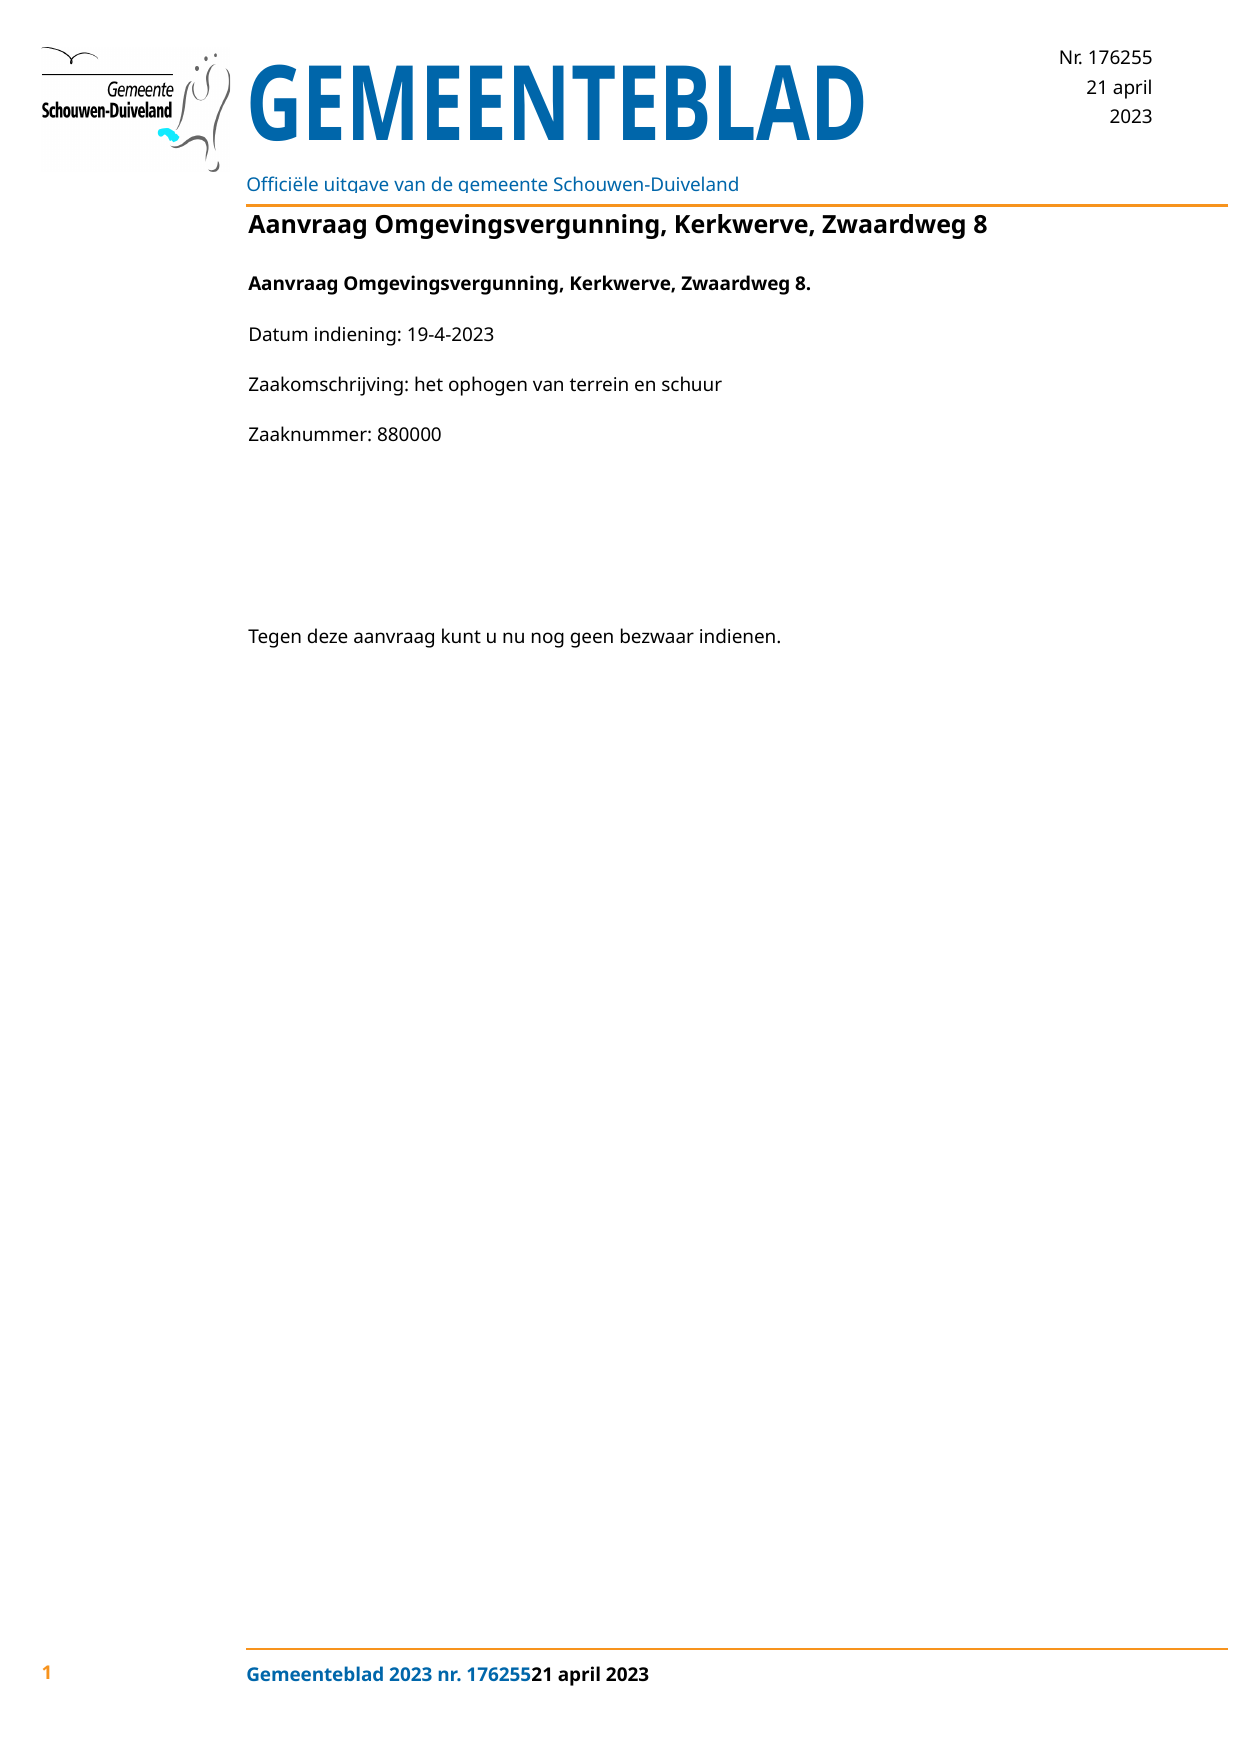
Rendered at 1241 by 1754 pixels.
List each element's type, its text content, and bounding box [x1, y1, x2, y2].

picture [41, 47, 231, 172]
text Zaaknummer: 880000 [248, 422, 1152, 447]
text Zaakomschrijving: het ophogen van terrein en schuur [248, 371, 1152, 397]
text Tegen deze aanvraag kunt u nu nog geen bezwaar indienen. [248, 623, 1152, 649]
text Aanvraag Omgevingsvergunning, Kerkwerve, Zwaardweg 8. [248, 270, 1152, 296]
text Datum indiening: 19-4-2023 [248, 321, 1152, 346]
text Aanvraag Omgevingsvergunning, Kerkwerve, Zwaardweg 8 [248, 207, 1152, 241]
